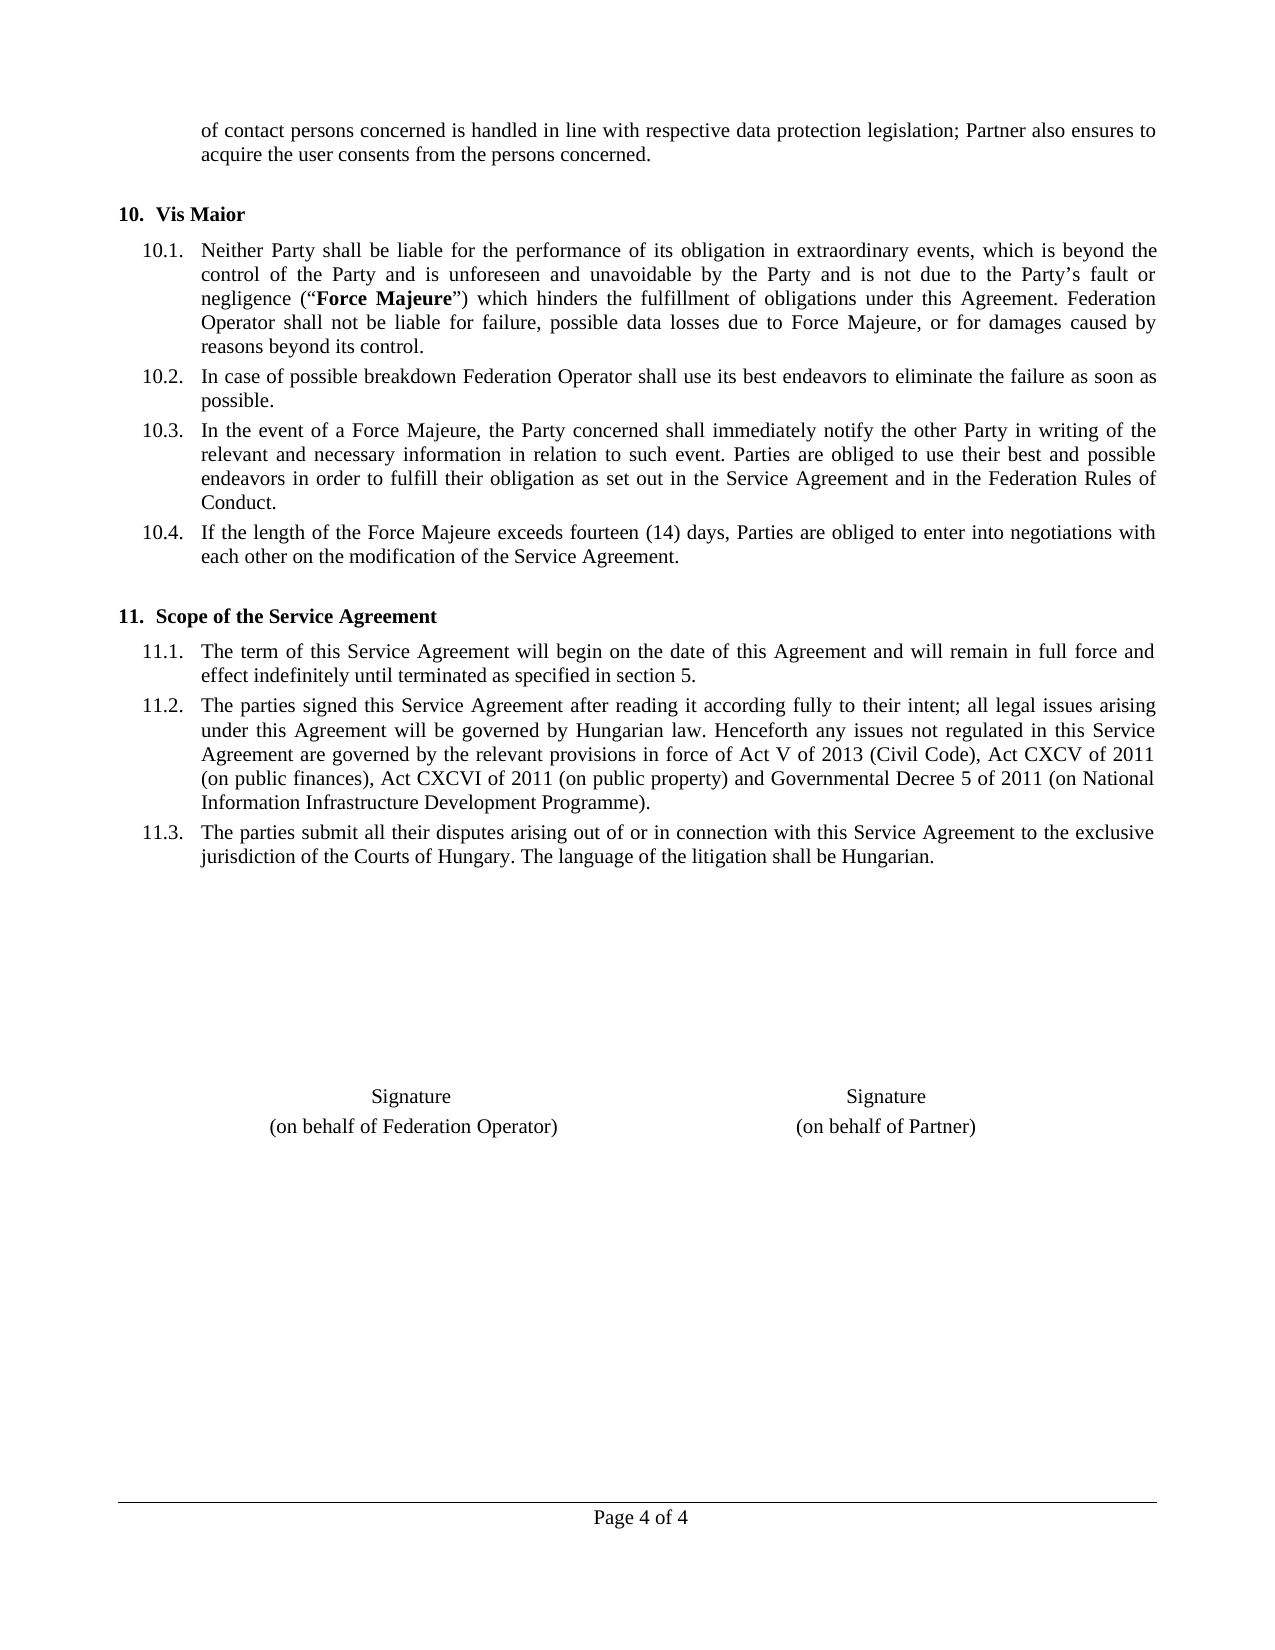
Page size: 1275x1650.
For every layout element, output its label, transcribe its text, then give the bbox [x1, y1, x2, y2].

list Scope of the Service Agreement [118, 603, 1157, 628]
text Signature Signature [142, 1084, 1157, 1108]
list The term of this Service Agreement will begin on the date of this Agreement and will remain in full force and effect indefinitely until terminated as specified in section 5. [142, 639, 1157, 687]
text (on behalf of Federation Operator) (on behalf of Partner) [142, 1114, 1157, 1138]
list Federation Operator shall record personal data and contact details of contact persons into the Metadata, indicated by Partner, in accordance with data protection legislation. Partner hereby declares and confirms, that personal data of contact persons concerned is handled in line with respective data protection legislation; Partner also ensures to acquire the user consents from the persons concerned. [142, 118, 1157, 166]
list In case of possible breakdown Federation Operator shall use its best endeavors to eliminate the failure as soon as possible. [142, 364, 1157, 412]
list If the length of the Force Majeure exceeds fourteen (14) days, Parties are obliged to enter into negotiations with each other on the modification of the Service Agreement. [142, 520, 1157, 568]
list Neither Party shall be liable for the performance of its obligation in extraordinary events, which is beyond the control of the Party and is unforeseen and unavoidable by the Party and is not due to the Party’s fault or negligence (“Force Majeure”) which hinders the fulfillment of obligations under this Agreement. Federation Operator shall not be liable for failure, possible data losses due to Force Majeure, or for damages caused by reasons beyond its control. [142, 237, 1157, 358]
list In the event of a Force Majeure, the Party concerned shall immediately notify the other Party in writing of the relevant and necessary information in relation to such event. Parties are obliged to use their best and possible endeavors in order to fulfill their obligation as set out in the Service Agreement and in the Federation Rules of Conduct. [142, 418, 1157, 514]
list The parties signed this Service Agreement after reading it according fully to their intent; all legal issues arising under this Agreement will be governed by Hungarian law. Henceforth any issues not regulated in this Service Agreement are governed by the relevant provisions in force of Act V of 2013 (Civil Code), Act CXCV of 2011 (on public finances), Act CXCVI of 2011 (on public property) and Governmental Decree 5 of 2011 (on National Information Infrastructure Development Programme). [142, 693, 1157, 814]
list The parties submit all their disputes arising out of or in connection with this Service Agreement to the exclusive jurisdiction of the Courts of Hungary. The language of the litigation shall be Hungarian. [142, 820, 1157, 868]
list Vis Maior [118, 202, 1157, 226]
